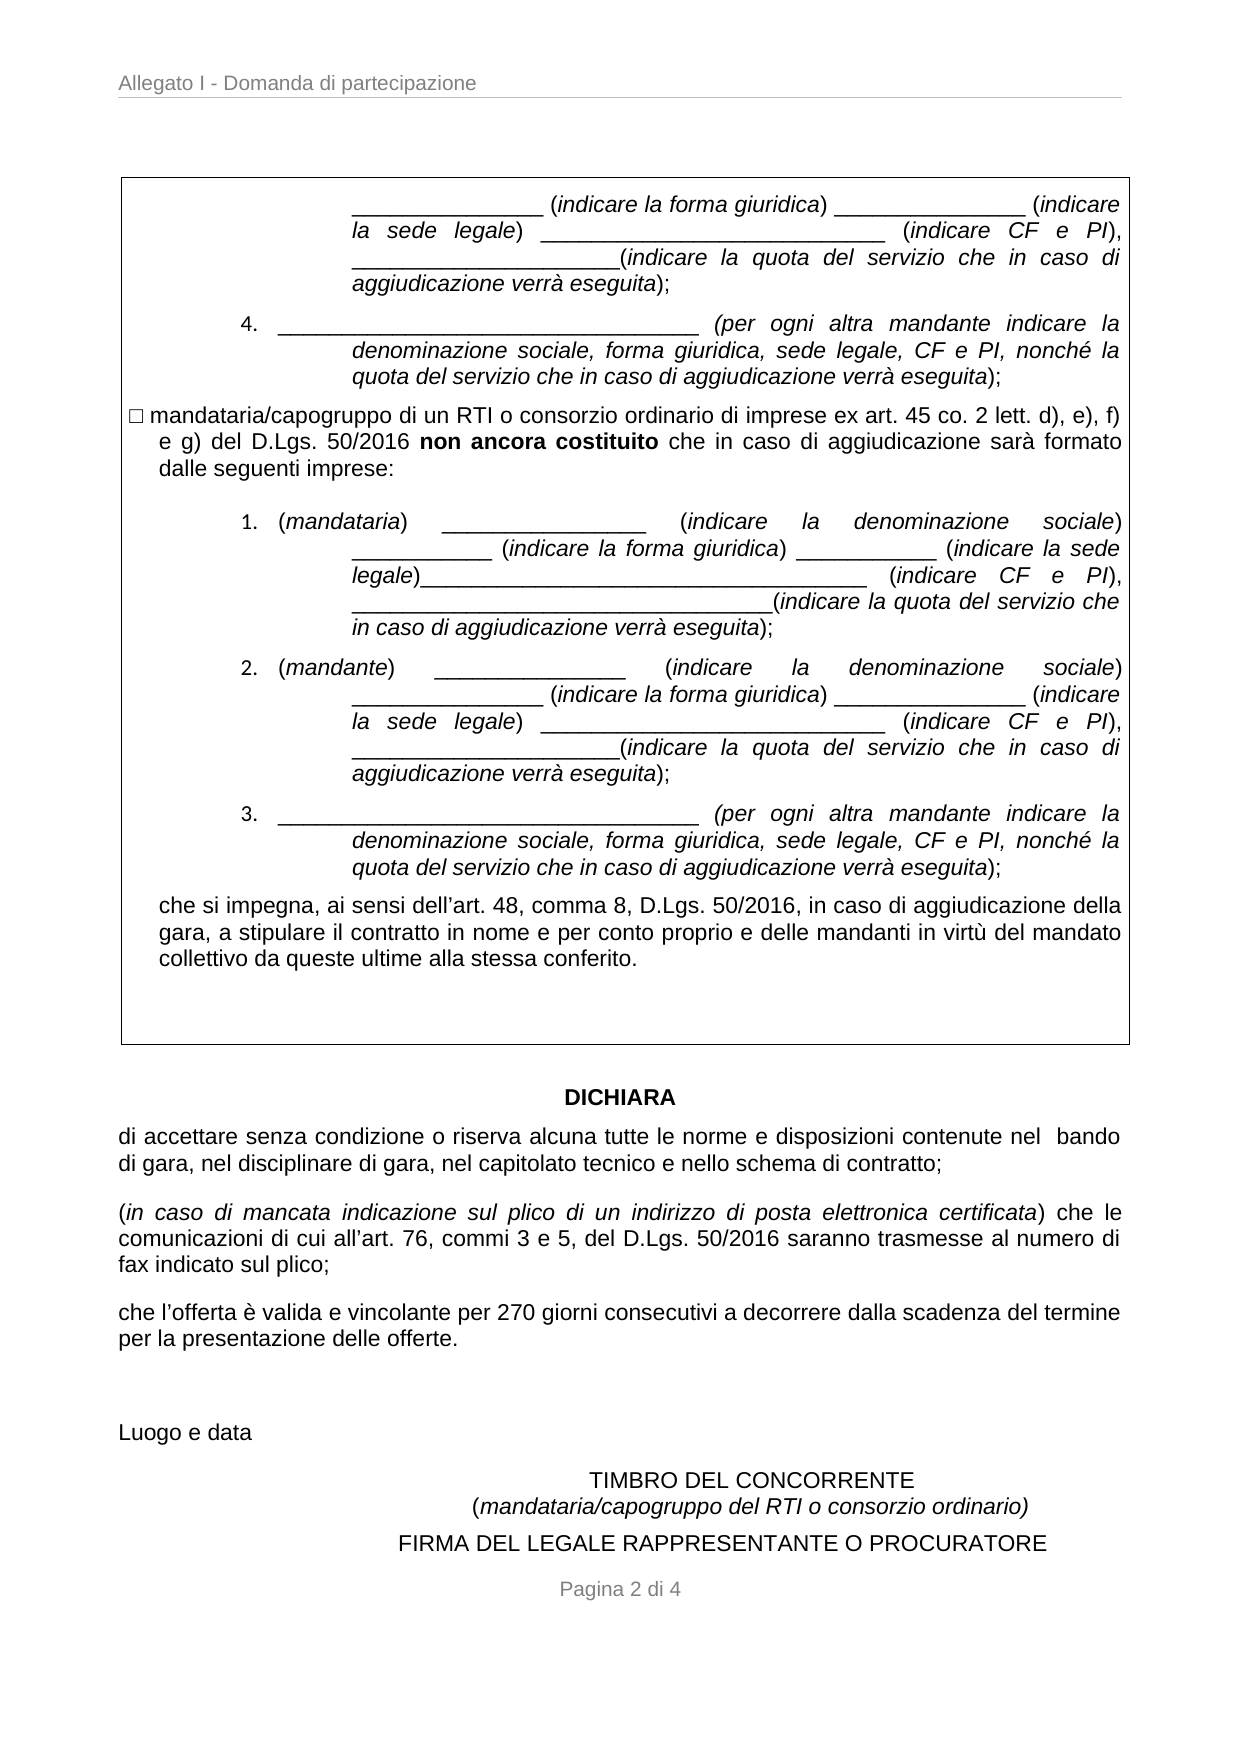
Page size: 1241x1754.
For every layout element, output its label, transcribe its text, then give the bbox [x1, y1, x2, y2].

text di accettare senza condizione o riserva alcuna tutte le norme e disposizioni contenute nel bando di gara, nel disciplinare di gara, nel capitolato tecnico e nello schema di contratto; [118, 1123, 1122, 1176]
text (in caso di mancata indicazione sul plico di un indirizzo di posta elettronica certificata) che le comunicazioni di cui all’art. 76, commi 3 e 5, del D.Lgs. 50/2016 saranno trasmesse al numero di fax indicato sul plico; [118, 1199, 1122, 1278]
text che l’offerta è valida e vincolante per 270 giorni consecutivi a decorrere dalla scadenza del termine per la presentazione delle offerte. [118, 1299, 1122, 1351]
text DICHIARA [118, 1084, 1122, 1111]
text TIMBRO DEL CONCORRENTE (mandataria/capogruppo del RTI o consorzio ordinario) [118, 1467, 1122, 1519]
text Luogo e data [118, 1419, 1122, 1446]
table_header _______________ (indicare la forma giuridica) _______________ (indicare la sede legale) ___________________________ (indicare CF e PI), _____________________(indicare la quota del servizio che in caso di aggiudicazione verrà eseguita); _________________________________ (per ogni altra mandante indicare la denominazione sociale, forma giuridica, sede legale, CF e PI, nonché la quota del servizio che in caso di aggiudicazione verrà eseguita); □ mandataria/capogruppo di un RTI o consorzio ordinario di imprese ex art. 45 co. 2 lett. d), e), f) e g) del D.Lgs. 50/2016 non ancora costituito che in caso di aggiudicazione sarà formato dalle seguenti imprese: (mandataria) ________________ (indicare la denominazione sociale) ___________ (indicare la forma giuridica) ___________ (indicare la sede legale)___________________________________ (indicare CF e PI), _________________________________(indicare la quota del servizio che in caso di aggiudicazione verrà eseguita); (mandante) _______________ (indicare la denominazione sociale) _______________ (indicare la forma giuridica) _______________ (indicare la sede legale) ___________________________ (indicare CF e PI), _____________________(indicare la quota del servizio che in caso di aggiudicazione verrà eseguita); _________________________________ (per ogni altra mandante indicare la denominazione sociale, forma giuridica, sede legale, CF e PI, nonché la quota del servizio che in caso di aggiudicazione verrà eseguita); che si impegna, ai sensi dell’art. 48, comma 8, D.Lgs. 50/2016, in caso di aggiudicazione della gara, a stipulare il contratto in nome e per conto proprio e delle mandanti in virtù del mandato collettivo da queste ultime alla stessa conferito. [122, 178, 1129, 1044]
text FIRMA DEL LEGALE RAPPRESENTANTE O PROCURATORE [118, 1530, 1122, 1556]
